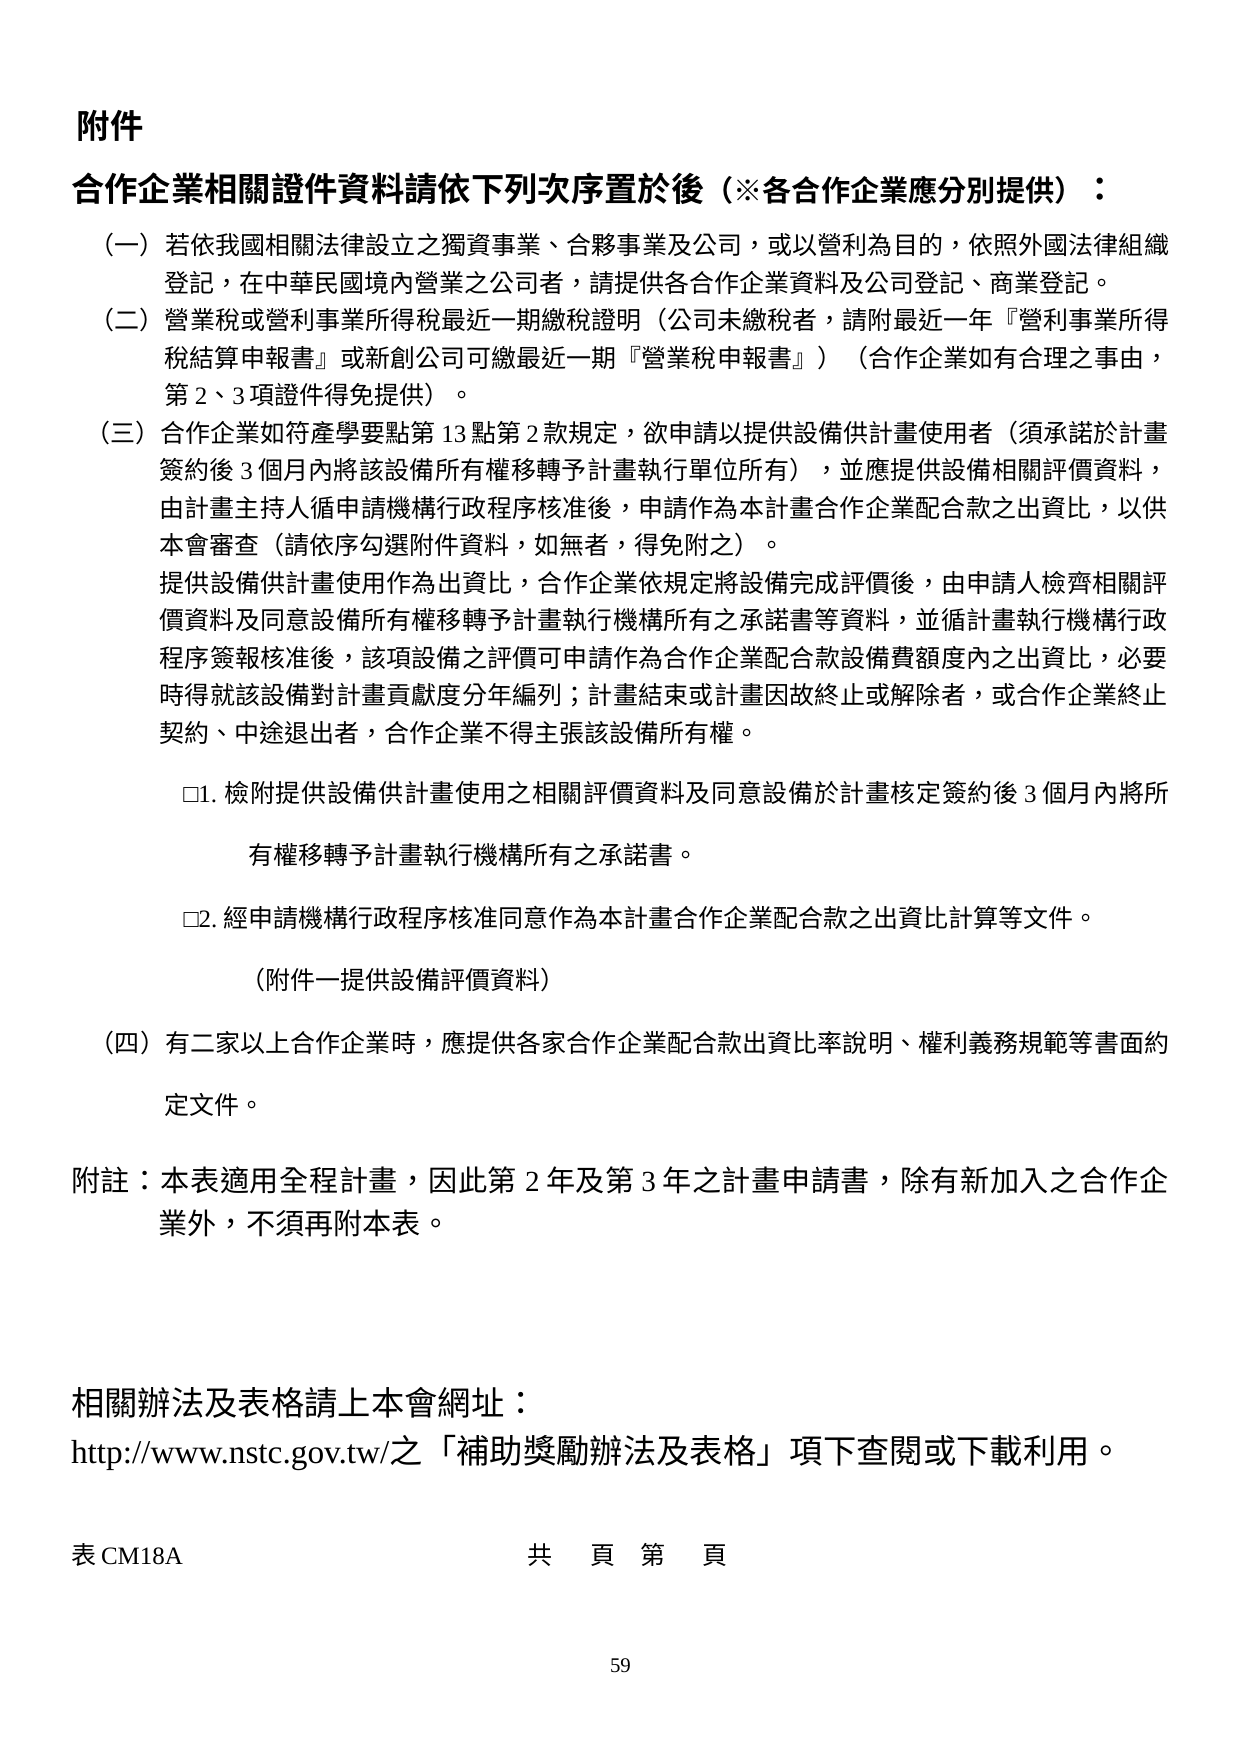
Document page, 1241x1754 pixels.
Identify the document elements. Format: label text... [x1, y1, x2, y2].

text 附件 [77, 83, 1169, 145]
text 提供設備供計畫使用作為出資比，合作企業依規定將設備完成評價後，由申請人檢齊相關評價資料及同意設備所有權移轉予計畫執行機構所有之承諾書等資料，並循計畫執行機構行政程序簽報核准後，該項設備之評價可申請作為合作企業配合款設備費額度內之出資比，必要時得就該設備對計畫貢獻度分年編列；計畫結束或計畫因故終止或解除者，或合作企業終止契約、中途退出者，合作企業不得主張該設備所有權。 [159, 562, 1169, 749]
text http://www.nstc.gov.tw/之「補助獎勵辦法及表格」項下查閱或下載利用。 [71, 1425, 1169, 1473]
text （三）合作企業如符產學要點第13點第2款規定，欲申請以提供設備供計畫使用者（須承諾於計畫簽約後3個月內將該設備所有權移轉予計畫執行單位所有），並應提供設備相關評價資料，由計畫主持人循申請機構行政程序核准後，申請作為本計畫合作企業配合款之出資比，以供本會審查（請依序勾選附件資料，如無者，得免附之）。 [86, 412, 1169, 562]
text 相關辦法及表格請上本會網址： [71, 1377, 1169, 1425]
text （四）有二家以上合作企業時，應提供各家合作企業配合款出資比率說明、權利義務規範等書面約定文件。 [89, 999, 1169, 1124]
text 合作企業相關證件資料請依下列次序置於後（※各合作企業應分別提供）： [71, 145, 1169, 208]
text 附註：本表適用全程計畫，因此第2年及第3年之計畫申請書，除有新加入之合作企業外，不須再附本表。 [71, 1158, 1169, 1243]
text （一）若依我國相關法律設立之獨資事業、合夥事業及公司，或以營利為目的，依照外國法律組織登記，在中華民國境內營業之公司者，請提供各合作企業資料及公司登記、商業登記。 [89, 224, 1169, 299]
text □1. 檢附提供設備供計畫使用之相關評價資料及同意設備於計畫核定簽約後3個月內將所有權移轉予計畫執行機構所有之承諾書。 [183, 749, 1169, 874]
text 表CM18A 共 頁 第 頁 [71, 1512, 1169, 1574]
text □2. 經申請機構行政程序核准同意作為本計畫合作企業配合款之出資比計算等文件。 [183, 874, 1169, 937]
text （附件一提供設備評價資料） [240, 937, 1169, 999]
text （二）營業稅或營利事業所得稅最近一期繳稅證明（公司未繳稅者，請附最近一年『營利事業所得稅結算申報書』或新創公司可繳最近一期『營業稅申報書』）（合作企業如有合理之事由，第2、3項證件得免提供）。 [89, 299, 1169, 412]
